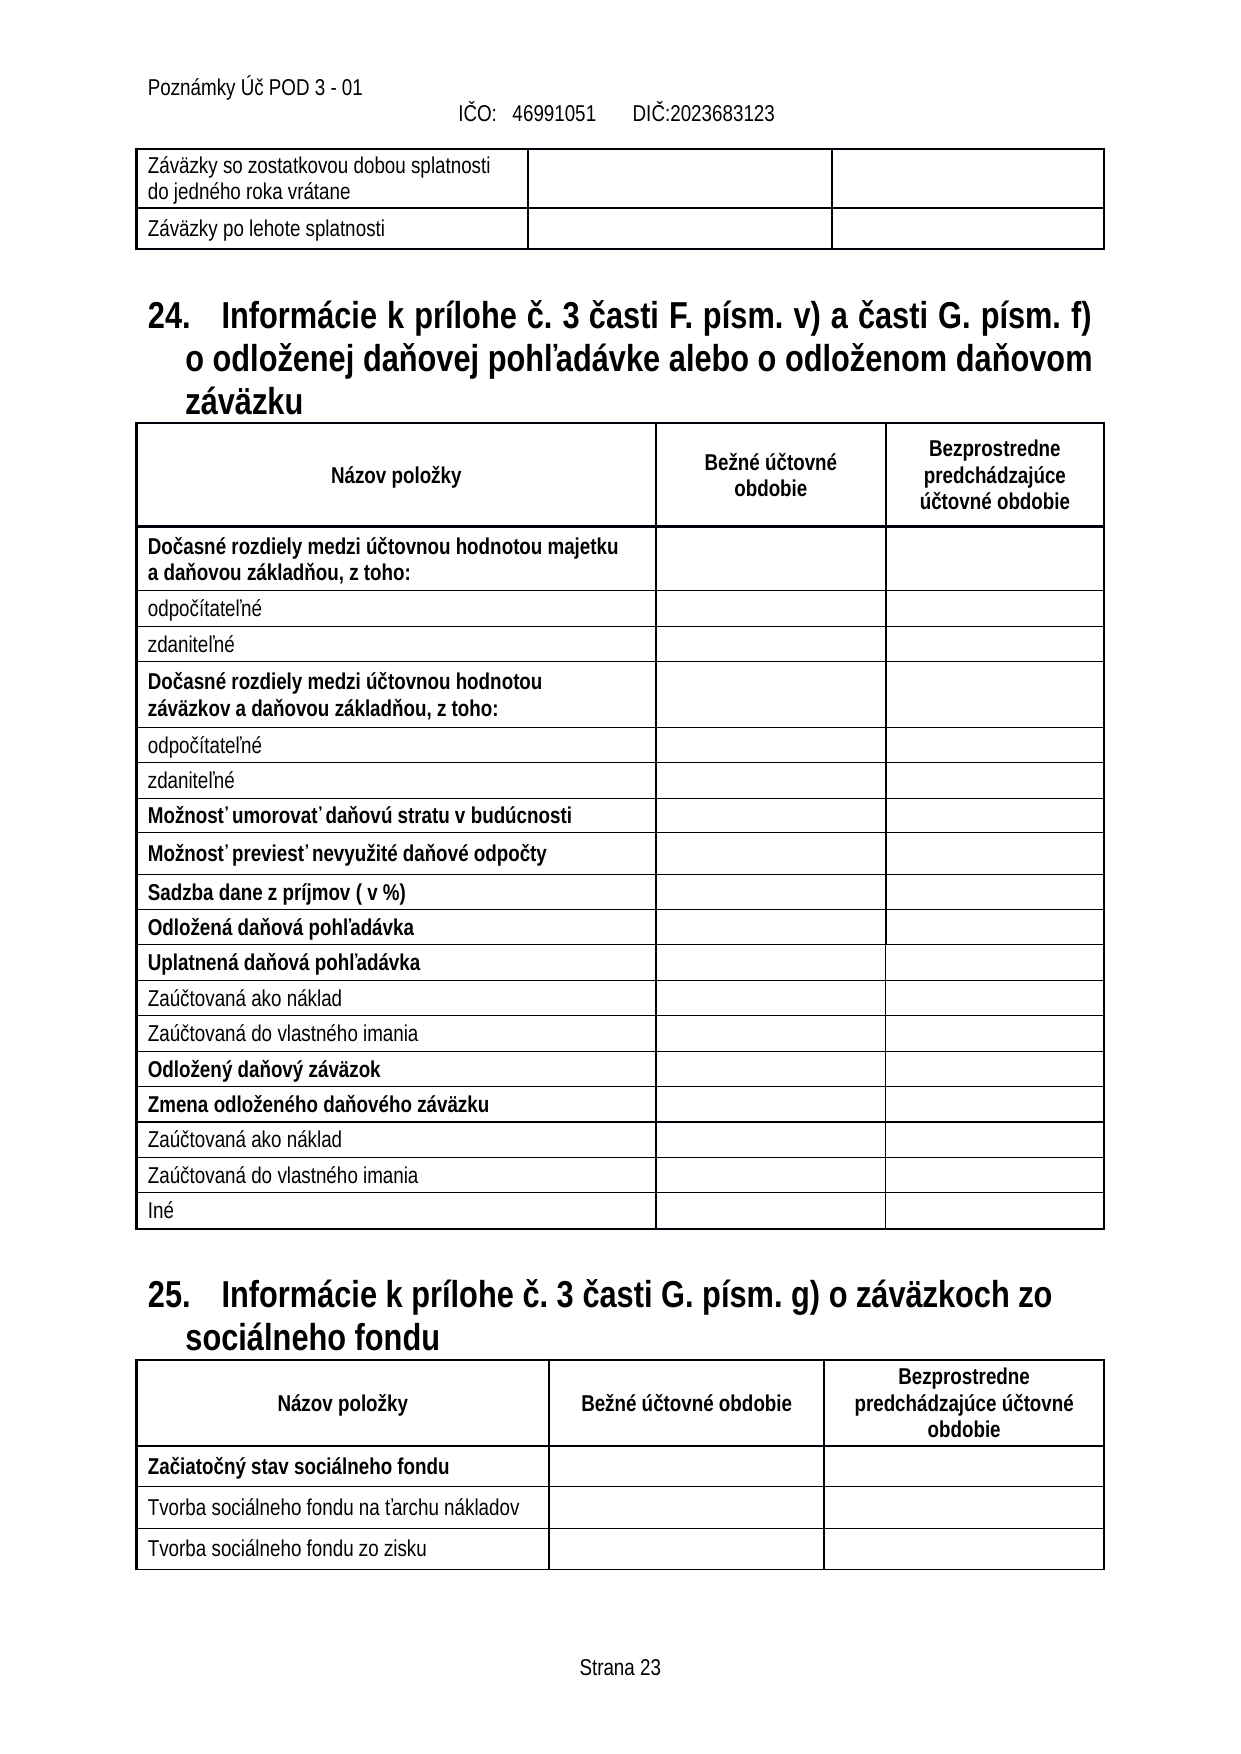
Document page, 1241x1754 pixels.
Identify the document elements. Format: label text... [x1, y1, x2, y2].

table_cell [887, 627, 1103, 661]
table_cell Dočasné rozdiely medzi účtovnou hodnotou záväzkov a daňovou základňou, z toho: [138, 662, 655, 727]
table_cell [657, 728, 885, 762]
table_header Bežné účtovné obdobie [550, 1361, 823, 1445]
table_cell Záväzky po lehote splatnosti [138, 209, 527, 248]
table_cell [550, 1487, 823, 1527]
table_cell [825, 1447, 1103, 1486]
table_cell [886, 1087, 1103, 1121]
table_cell [657, 763, 885, 798]
table_cell [529, 150, 831, 207]
table_cell [887, 910, 1103, 944]
table_cell Záväzky so zostatkovou dobou splatnosti do jedného roka vrátane [138, 150, 527, 207]
table_cell [657, 1123, 885, 1157]
table_cell Odložený daňový záväzok [138, 1052, 655, 1086]
table_cell zdaniteľné [138, 763, 655, 798]
table_header Názov položky [138, 424, 655, 525]
table_cell [657, 833, 885, 873]
table_cell [657, 627, 885, 661]
table_cell odpočítateľné [138, 591, 655, 626]
table_cell Zaúčtovaná ako náklad [138, 1123, 655, 1157]
table_cell [887, 833, 1103, 873]
table_cell [887, 662, 1103, 727]
table_cell [886, 945, 1103, 980]
table_cell [657, 1016, 885, 1051]
table_cell [657, 945, 885, 980]
table_cell odpočítateľné [138, 728, 655, 762]
table_cell Dočasné rozdiely medzi účtovnou hodnotou majetku a daňovou základňou, z toho: [138, 528, 655, 590]
table_cell [550, 1529, 823, 1569]
table_cell [886, 1158, 1103, 1192]
table_cell [887, 763, 1103, 798]
table_cell Zaúčtovaná do vlastného imania [138, 1158, 655, 1192]
table_cell Tvorba sociálneho fondu zo zisku [138, 1529, 548, 1569]
table_header Bežné účtovné obdobie [657, 424, 885, 525]
title Informácie k prílohe č. 3 časti F. písm. v) a časti G. písm. f) o odloženej daňovej pohľadávke alebo o odloženom daňovom záväzku [148, 293, 1092, 422]
table_cell [657, 799, 885, 832]
table_cell [657, 981, 885, 1015]
table_cell [657, 528, 885, 590]
table_cell zdaniteľné [138, 627, 655, 661]
table_cell [657, 662, 885, 727]
table_cell [550, 1447, 823, 1486]
table_cell [833, 209, 1103, 248]
title Informácie k prílohe č. 3 časti G. písm. g) o záväzkoch zo sociálneho fondu [148, 1273, 1092, 1359]
table_cell [657, 1193, 885, 1228]
table_cell [887, 799, 1103, 832]
table_cell Uplatnená daňová pohľadávka [138, 945, 655, 980]
table_cell Zaúčtovaná do vlastného imania [138, 1016, 655, 1051]
table_header Bezprostredne predchádzajúce účtovné obdobie [825, 1361, 1103, 1445]
table_cell [657, 1052, 885, 1086]
table_header Názov položky [138, 1361, 548, 1445]
table_cell Možnosť umorovať daňovú stratu v budúcnosti [138, 799, 655, 832]
table_cell Začiatočný stav sociálneho fondu [138, 1447, 548, 1486]
table_cell [833, 150, 1103, 207]
table_cell Odložená daňová pohľadávka [138, 910, 655, 944]
table_cell [657, 1087, 885, 1121]
table_cell [887, 528, 1103, 590]
table_cell [657, 910, 885, 944]
table_cell [657, 591, 885, 626]
table_cell Zmena odloženého daňového záväzku [138, 1087, 655, 1121]
table_cell [886, 1193, 1103, 1228]
table_cell Tvorba sociálneho fondu na ťarchu nákladov [138, 1487, 548, 1527]
table_cell [825, 1529, 1103, 1569]
table_cell Zaúčtovaná ako náklad [138, 981, 655, 1015]
table_cell [886, 1016, 1103, 1051]
table_cell [887, 591, 1103, 626]
table_cell [657, 1158, 885, 1192]
table_cell Iné [138, 1193, 655, 1228]
table_cell [887, 728, 1103, 762]
table_cell Možnosť previesť nevyužité daňové odpočty [138, 833, 655, 873]
table_cell [887, 875, 1103, 909]
table_cell [886, 1123, 1103, 1157]
table_cell [886, 981, 1103, 1015]
table_cell [657, 875, 885, 909]
table_header Bezprostredne predchádzajúce účtovné obdobie [887, 424, 1103, 525]
table_cell [825, 1487, 1103, 1527]
table_cell [529, 209, 831, 248]
table_cell [886, 1052, 1103, 1086]
table_cell Sadzba dane z príjmov ( v %) [138, 875, 655, 909]
